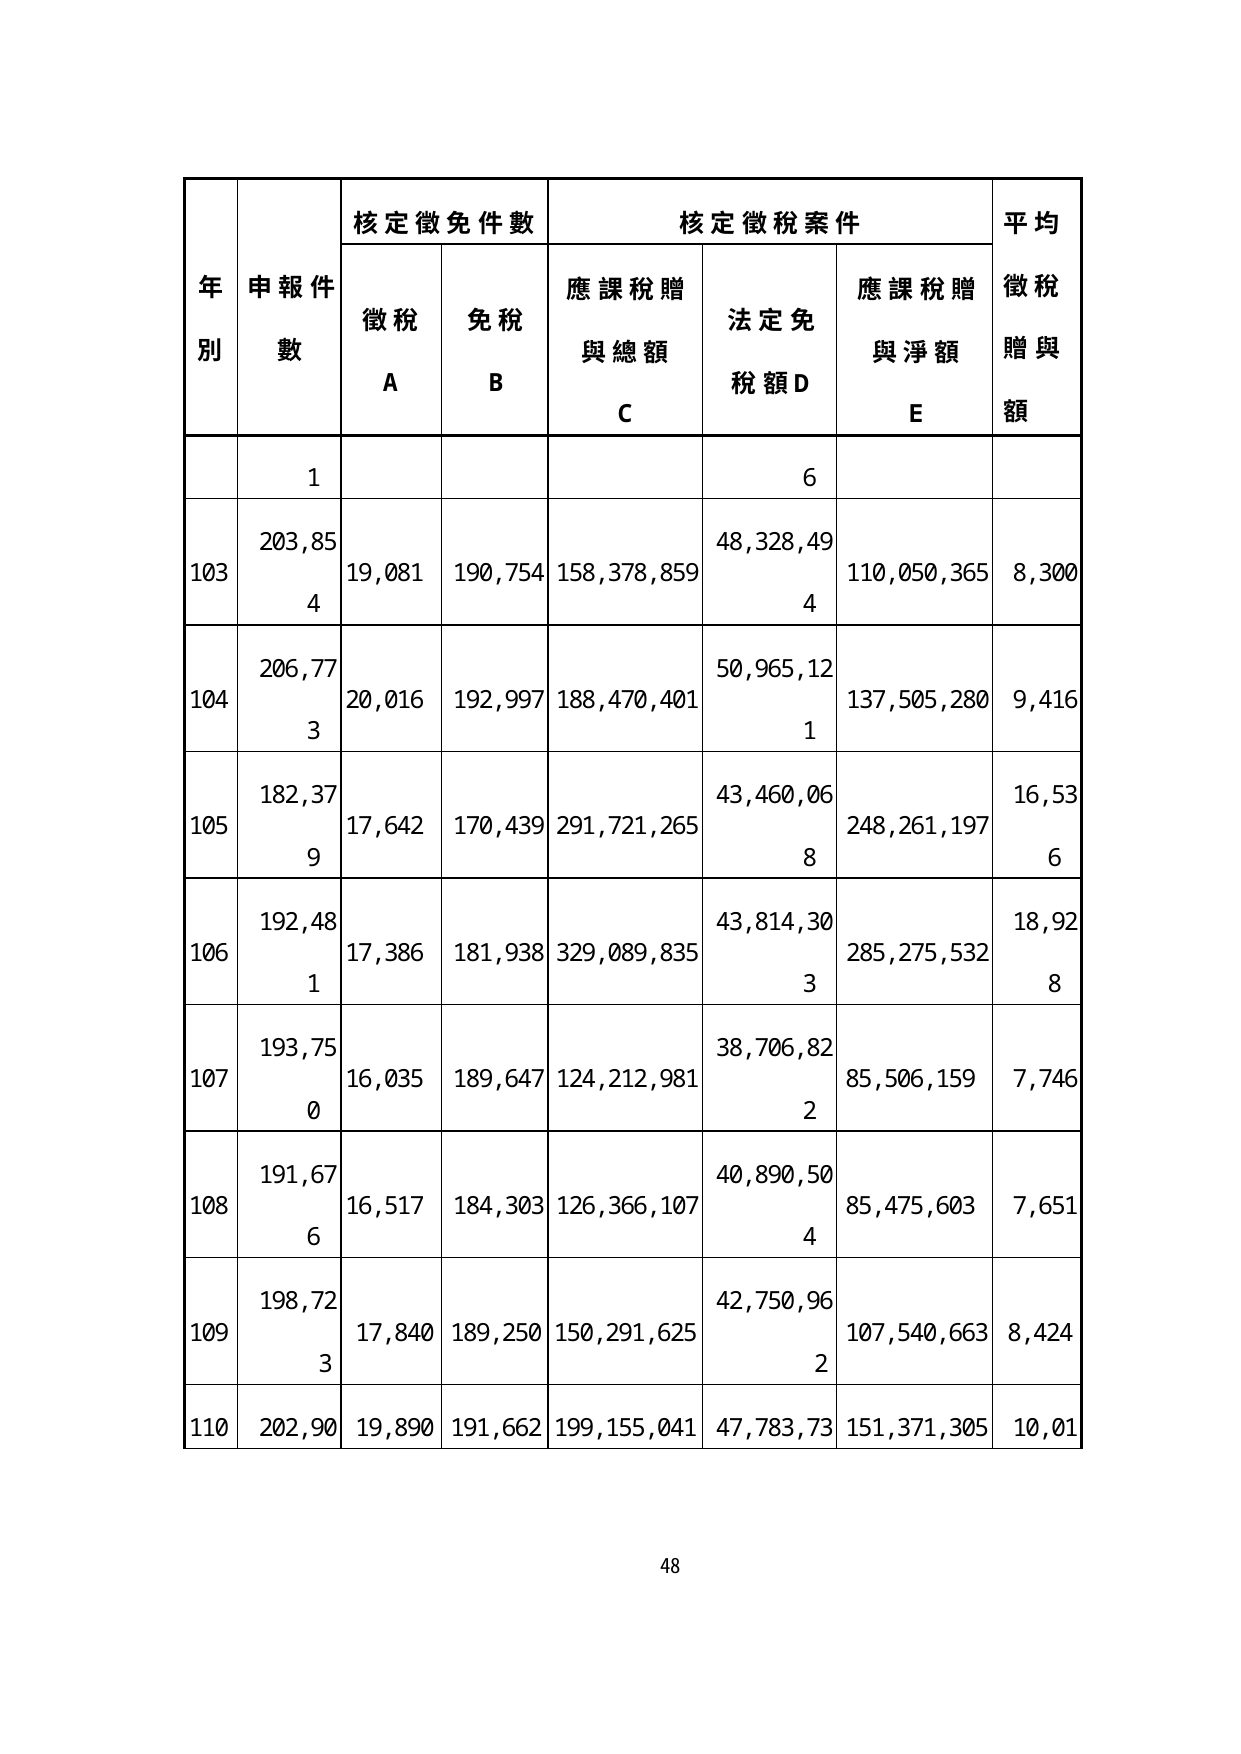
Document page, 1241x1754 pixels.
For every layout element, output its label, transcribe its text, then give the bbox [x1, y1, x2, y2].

table_header 申報件數 [238, 180, 340, 433]
table_cell 190,754 [442, 499, 547, 624]
table_cell 107,540,663 [837, 1258, 992, 1383]
table_cell 189,647 [442, 1005, 547, 1130]
table_cell 85,475,603 [837, 1132, 992, 1257]
table_cell 198,723 [238, 1258, 340, 1383]
table_cell [342, 437, 441, 497]
table_cell 應課稅贈與淨額 E [837, 245, 992, 433]
table_cell 1 [238, 437, 340, 497]
table_cell 189,250 [442, 1258, 547, 1383]
table_cell 193,750 [238, 1005, 340, 1130]
table_cell 181,938 [442, 879, 547, 1004]
table_cell [837, 437, 992, 497]
table_cell 40,890,504 [703, 1132, 836, 1257]
table_cell 7,651 [993, 1132, 1080, 1257]
table_cell 329,089,835 [549, 879, 702, 1004]
table_cell 8,424 [993, 1258, 1080, 1383]
table_cell 免稅 B [442, 245, 547, 433]
table_cell 285,275,532 [837, 879, 992, 1004]
table_cell 17,840 [342, 1258, 441, 1383]
table_cell 47,783,73 [703, 1385, 836, 1447]
table_cell 19,890 [342, 1385, 441, 1447]
table_cell [186, 437, 237, 497]
table_cell 192,997 [442, 626, 547, 751]
table_cell 202,90 [238, 1385, 340, 1447]
table_cell 7,746 [993, 1005, 1080, 1130]
table_header 核定徵稅案件 [549, 180, 992, 243]
table_cell 192,481 [238, 879, 340, 1004]
table_cell 85,506,159 [837, 1005, 992, 1130]
table_cell 7,853 [993, 437, 1080, 497]
table_cell 103 [186, 499, 237, 624]
table_cell 248,261,197 [837, 752, 992, 877]
table_cell 150,291,625 [549, 1258, 702, 1383]
table_cell 170,439 [442, 752, 547, 877]
table_cell 203,854 [238, 499, 340, 624]
table_cell 110 [186, 1385, 237, 1447]
table_cell 16,536 [993, 752, 1080, 877]
table_cell 6 [703, 437, 836, 497]
table_cell 206,773 [238, 626, 340, 751]
table_cell 107 [186, 1005, 237, 1130]
table_header 核定徵免件數 [342, 180, 547, 243]
table_cell 50,965,121 [703, 626, 836, 751]
table_cell 16,035 [342, 1005, 441, 1130]
table_cell 104 [186, 626, 237, 751]
table_cell 16,517 [342, 1132, 441, 1257]
table_cell 108 [186, 1132, 237, 1257]
table_cell 199,155,041 [549, 1385, 702, 1447]
table_cell 191,676 [238, 1132, 340, 1257]
table_cell [549, 437, 702, 497]
table_cell 106 [186, 879, 237, 1004]
table_cell 191,662 [442, 1385, 547, 1447]
table_cell 137,505,280 [837, 626, 992, 751]
table_cell 43,460,068 [703, 752, 836, 877]
table_cell 17,386 [342, 879, 441, 1004]
table_header 年別 [186, 180, 237, 433]
table_cell 10,013 [993, 1385, 1080, 1447]
table_cell 8,300 [993, 499, 1080, 624]
table_cell 124,212,981 [549, 1005, 702, 1130]
table_cell 109 [186, 1258, 237, 1383]
table_cell 105 [186, 752, 237, 877]
table_cell 38,706,822 [703, 1005, 836, 1130]
table_cell 184,303 [442, 1132, 547, 1257]
table_cell 291,721,265 [549, 752, 702, 877]
table_cell 法定免稅額D [703, 245, 836, 433]
table_cell 188,470,401 [549, 626, 702, 751]
table_cell 110,050,365 [837, 499, 992, 624]
table_cell 42,750,962 [703, 1258, 836, 1383]
table_cell 151,371,305 [837, 1385, 992, 1447]
table_cell 徵稅 A [342, 245, 441, 433]
table_cell 126,366,107 [549, 1132, 702, 1257]
table_cell 9,416 [993, 626, 1080, 751]
table_header 平均徵稅贈與額(C/A) [993, 180, 1080, 433]
table_cell 18,928 [993, 879, 1080, 1004]
table_cell 48,328,494 [703, 499, 836, 624]
table_cell 19,081 [342, 499, 441, 624]
table_cell 20,016 [342, 626, 441, 751]
table_cell 158,378,859 [549, 499, 702, 624]
table_cell 應課稅贈與總額 C [549, 245, 702, 433]
table_cell 43,814,303 [703, 879, 836, 1004]
table_cell [442, 437, 547, 497]
table_cell 182,379 [238, 752, 340, 877]
table_cell 17,642 [342, 752, 441, 877]
